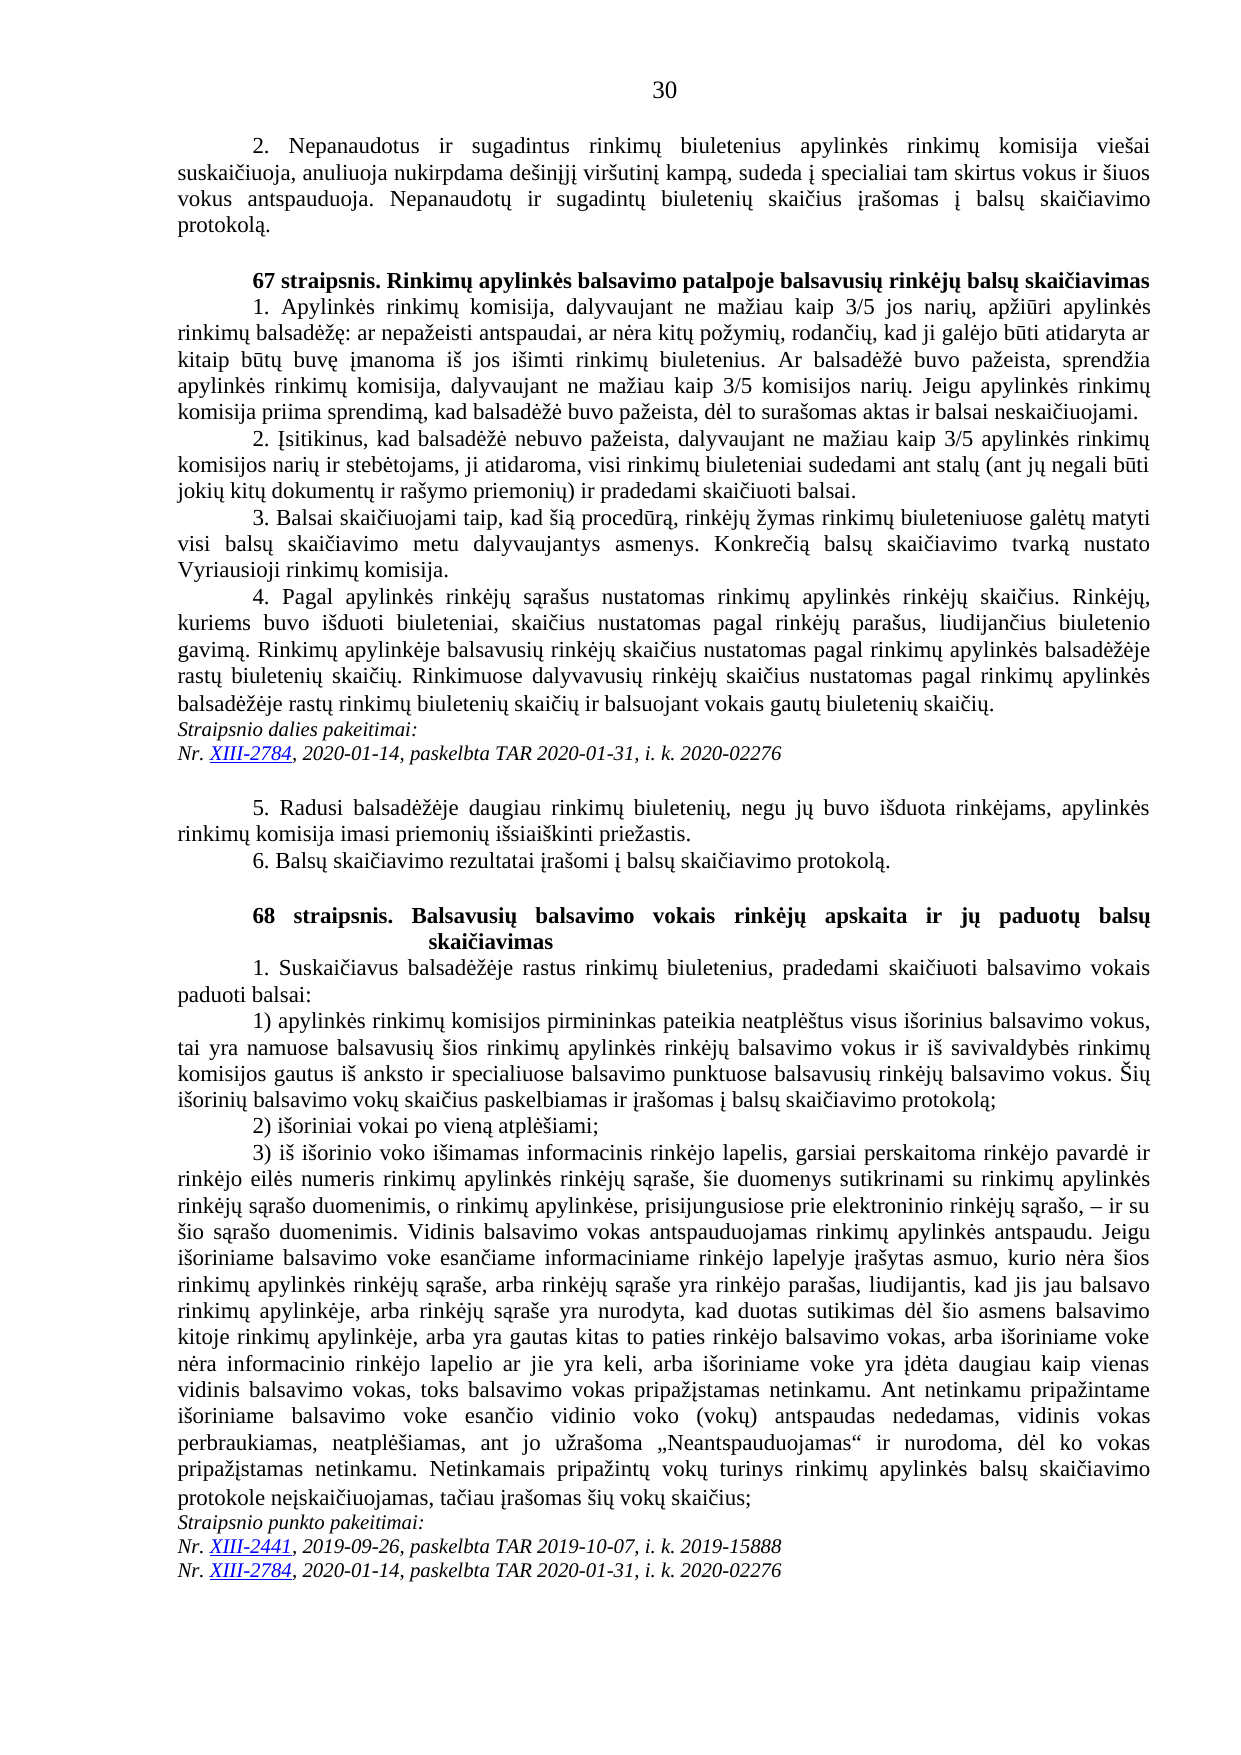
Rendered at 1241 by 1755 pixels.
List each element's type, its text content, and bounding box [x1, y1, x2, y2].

text 1) apylinkės rinkimų komisijos pirmininkas pateikia neatplėštus visus išorinius balsavimo vokus, tai yra namuose balsavusių šios rinkimų apylinkės rinkėjų balsavimo vokus ir iš savivaldybės rinkimų komisijos gautus iš anksto ir specialiuose balsavimo punktuose balsavusių rinkėjų balsavimo vokus. Šių išorinių balsavimo vokų skaičius paskelbiamas ir įrašomas į balsų skaičiavimo protokolą; [177, 1007, 1152, 1113]
text 1. Apylinkės rinkimų komisija, dalyvaujant ne mažiau kaip 3/5 jos narių, apžiūri apylinkės rinkimų balsadėžę: ar nepažeisti antspaudai, ar nėra kitų požymių, rodančių, kad ji galėjo būti atidaryta ar kitaip būtų buvę įmanoma iš jos išimti rinkimų biuletenius. Ar balsadėžė buvo pažeista, sprendžia apylinkės rinkimų komisija, dalyvaujant ne mažiau kaip 3/5 komisijos narių. Jeigu apylinkės rinkimų komisija priima sprendimą, kad balsadėžė buvo pažeista, dėl to surašomas aktas ir balsai neskaičiuojami. [177, 293, 1152, 425]
text Nr. XIII-2784, 2020-01-14, paskelbta TAR 2020-01-31, i. k. 2020-02276 [177, 741, 1152, 765]
text 2. Įsitikinus, kad balsadėžė nebuvo pažeista, dalyvaujant ne mažiau kaip 3/5 apylinkės rinkimų komisijos narių ir stebėtojams, ji atidaroma, visi rinkimų biuleteniai sudedami ant stalų (ant jų negali būti jokių kitų dokumentų ir rašymo priemonių) ir pradedami skaičiuoti balsai. [177, 425, 1152, 504]
text Nr. XIII-2441, 2019-09-26, paskelbta TAR 2019-10-07, i. k. 2019-15888 [177, 1534, 1152, 1558]
text 2. Nepanaudotus ir sugadintus rinkimų biuletenius apylinkės rinkimų komisija viešai suskaičiuoja, anuliuoja nukirpdama dešinįjį viršutinį kampą, sudeda į specialiai tam skirtus vokus ir šiuos vokus antspauduoja. Nepanaudotų ir sugadintų biuletenių skaičius įrašomas į balsų skaičiavimo protokolą. [177, 132, 1152, 238]
text Straipsnio punkto pakeitimai: [177, 1510, 1152, 1534]
text 67 straipsnis. Rinkimų apylinkės balsavimo patalpoje balsavusių rinkėjų balsų skaičiavimas [252, 267, 1152, 293]
text 3. Balsai skaičiuojami taip, kad šią procedūrą, rinkėjų žymas rinkimų biuleteniuose galėtų matyti visi balsų skaičiavimo metu dalyvaujantys asmenys. Konkrečią balsų skaičiavimo tvarką nustato Vyriausioji rinkimų komisija. [177, 504, 1152, 583]
text 1. Suskaičiavus balsadėžėje rastus rinkimų biuletenius, pradedami skaičiuoti balsavimo vokais paduoti balsai: [177, 954, 1152, 1007]
text 5. Radusi balsadėžėje daugiau rinkimų biuletenių, negu jų buvo išduota rinkėjams, apylinkės rinkimų komisija imasi priemonių išsiaiškinti priežastis. [177, 794, 1152, 847]
text Nr. XIII-2784, 2020-01-14, paskelbta TAR 2020-01-31, i. k. 2020-02276 [177, 1558, 1152, 1582]
text 68 straipsnis. Balsavusių balsavimo vokais rinkėjų apskaita ir jų paduotų balsų skaičiavimas [252, 902, 1152, 954]
text 4. Pagal apylinkės rinkėjų sąrašus nustatomas rinkimų apylinkės rinkėjų skaičius. Rinkėjų, kuriems buvo išduoti biuleteniai, skaičius nustatomas pagal rinkėjų parašus, liudijančius biuletenio gavimą. Rinkimų apylinkėje balsavusių rinkėjų skaičius nustatomas pagal rinkimų apylinkės balsadėžėje rastų biuletenių skaičių. Rinkimuose dalyvavusių rinkėjų skaičius nustatomas pagal rinkimų apylinkės balsadėžėje rastų rinkimų biuletenių skaičių ir balsuojant vokais gautų biuletenių skaičių. [177, 583, 1152, 717]
text 6. Balsų skaičiavimo rezultatai įrašomi į balsų skaičiavimo protokolą. [177, 847, 1152, 873]
text 3) iš išorinio voko išimamas informacinis rinkėjo lapelis, garsiai perskaitoma rinkėjo pavardė ir rinkėjo eilės numeris rinkimų apylinkės rinkėjų sąraše, šie duomenys sutikrinami su rinkimų apylinkės rinkėjų sąrašo duomenimis, o rinkimų apylinkėse, prisijungusiose prie elektroninio rinkėjų sąrašo, – ir su šio sąrašo duomenimis. Vidinis balsavimo vokas antspauduojamas rinkimų apylinkės antspaudu. Jeigu išoriniame balsavimo voke esančiame informaciniame rinkėjo lapelyje įrašytas asmuo, kurio nėra šios rinkimų apylinkės rinkėjų sąraše, arba rinkėjų sąraše yra rinkėjo parašas, liudijantis, kad jis jau balsavo rinkimų apylinkėje, arba rinkėjų sąraše yra nurodyta, kad duotas sutikimas dėl šio asmens balsavimo kitoje rinkimų apylinkėje, arba yra gautas kitas to paties rinkėjo balsavimo vokas, arba išoriniame voke nėra informacinio rinkėjo lapelio ar jie yra keli, arba išoriniame voke yra įdėta daugiau kaip vienas vidinis balsavimo vokas, toks balsavimo vokas pripažįstamas netinkamu. Ant netinkamu pripažintame išoriniame balsavimo voke esančio vidinio voko (vokų) antspaudas nededamas, vidinis vokas perbraukiamas, neatplėšiamas, ant jo užrašoma „Neantspauduojamas“ ir nurodoma, dėl ko vokas pripažįstamas netinkamu. Netinkamais pripažintų vokų turinys rinkimų apylinkės balsų skaičiavimo protokole neįskaičiuojamas, tačiau įrašomas šių vokų skaičius; [177, 1139, 1152, 1510]
text Straipsnio dalies pakeitimai: [177, 717, 1152, 741]
text 2) išoriniai vokai po vieną atplėšiami; [177, 1113, 1152, 1139]
